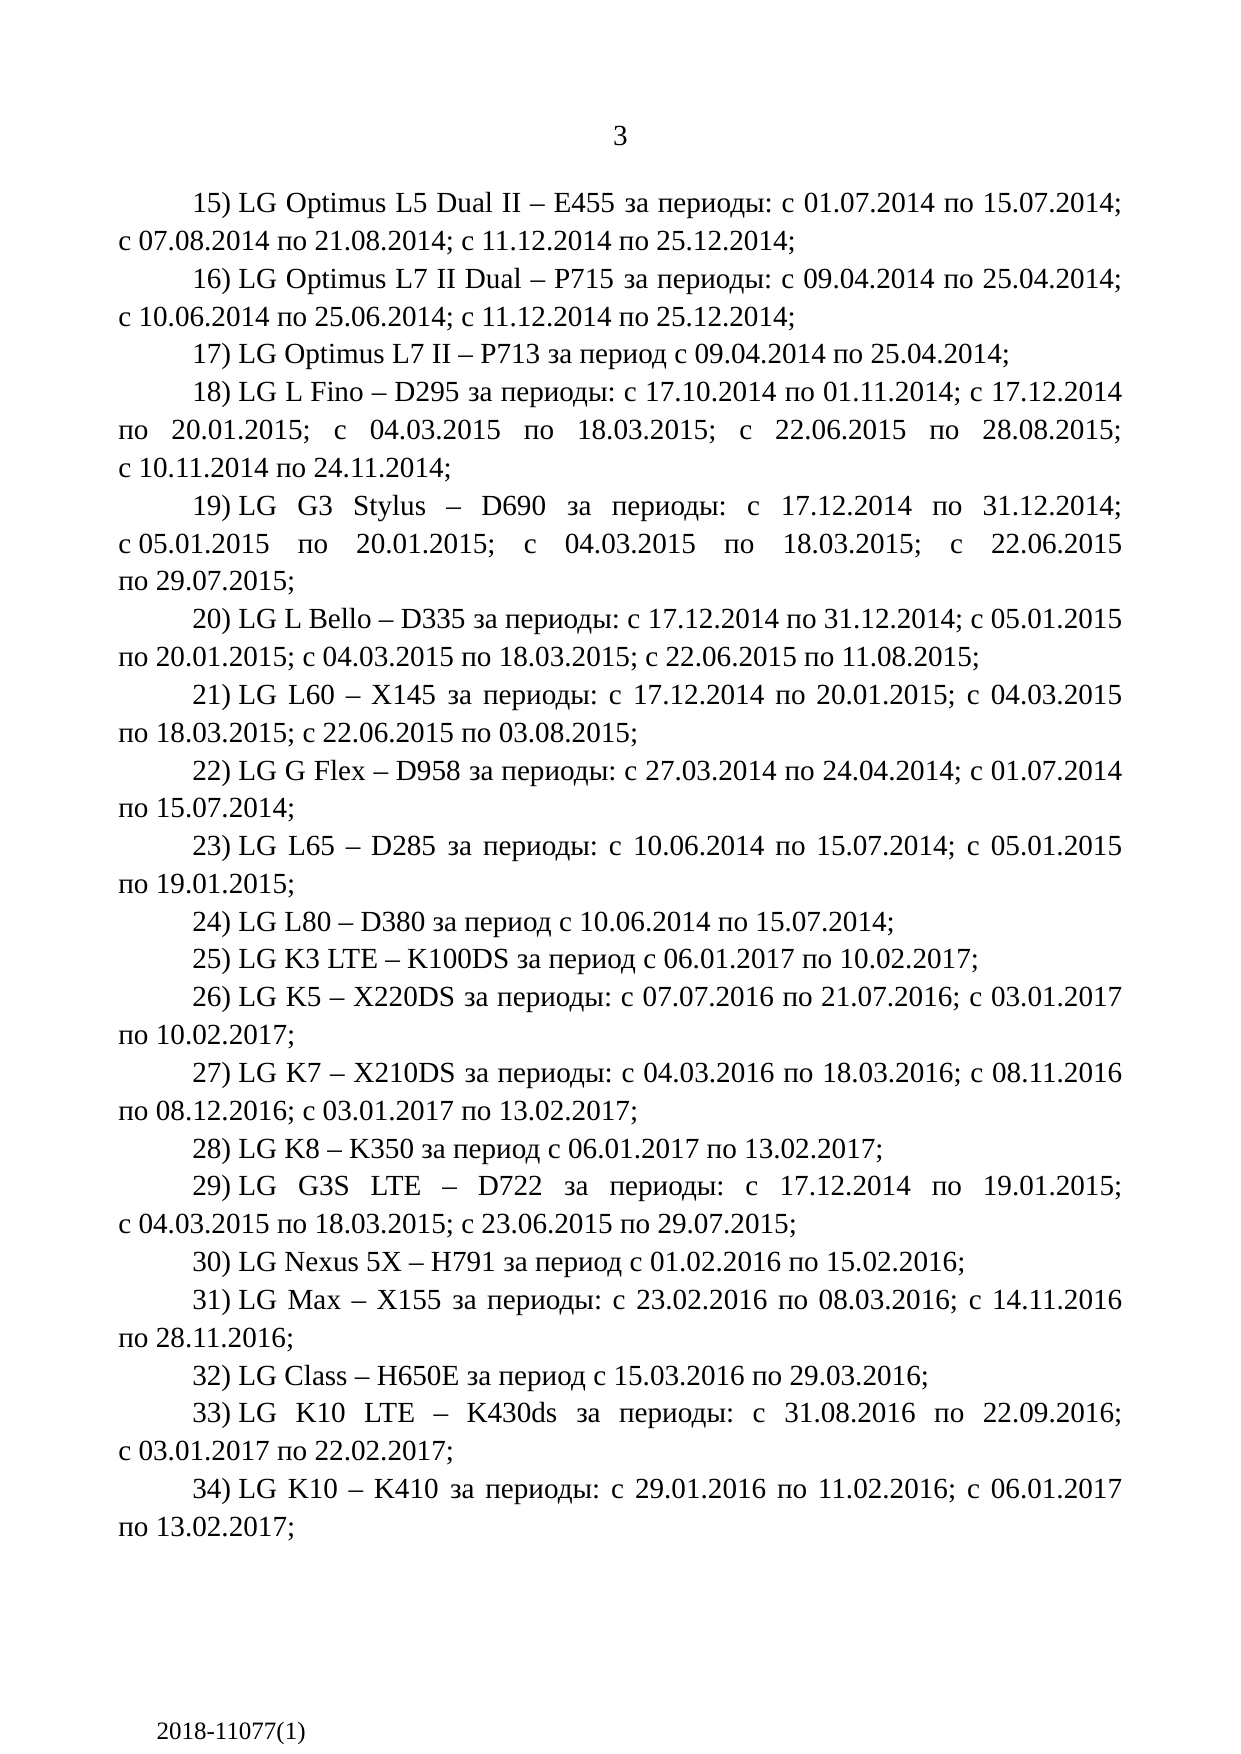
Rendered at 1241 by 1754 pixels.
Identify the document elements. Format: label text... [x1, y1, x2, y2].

text 17) LG Optimus L7 II – P713 за период с 09.04.2014 по 25.04.2014; [118, 332, 1122, 370]
text 24) LG L80 – D380 за период с 10.06.2014 по 15.07.2014; [118, 899, 1122, 937]
text 29) LG G3S LTE – D722 за периоды: с 17.12.2014 по 19.01.2015; с 04.03.2015 по 18.03.2015; с 23.06.2015 по 29.07.2015; [118, 1164, 1122, 1240]
text 34) LG K10 – K410 за периоды: с 29.01.2016 по 11.02.2016; с 06.01.2017 по 13.02.2017; [118, 1467, 1122, 1542]
text 28) LG K8 – K350 за период с 06.01.2017 по 13.02.2017; [118, 1126, 1122, 1164]
text 31) LG Max – X155 за периоды: с 23.02.2016 по 08.03.2016; с 14.11.2016 по 28.11.2016; [118, 1278, 1122, 1353]
text 15) LG Optimus L5 Dual II – E455 за периоды: с 01.07.2014 по 15.07.2014; с 07.08.2014 по 21.08.2014; с 11.12.2014 по 25.12.2014; [118, 181, 1122, 257]
text 23) LG L65 – D285 за периоды: с 10.06.2014 по 15.07.2014; с 05.01.2015 по 19.01.2015; [118, 824, 1122, 899]
text 18) LG L Fino – D295 за периоды: с 17.10.2014 по 01.11.2014; с 17.12.2014 по 20.01.2015; с 04.03.2015 по 18.03.2015; с 22.06.2015 по 28.08.2015; с 10.11.2014 по 24.11.2014; [118, 370, 1122, 484]
text 30) LG Nexus 5X – H791 за период с 01.02.2016 по 15.02.2016; [118, 1240, 1122, 1278]
text 25) LG K3 LTE – K100DS за период с 06.01.2017 по 10.02.2017; [118, 937, 1122, 975]
text 32) LG Class – H650E за период с 15.03.2016 по 29.03.2016; [118, 1353, 1122, 1391]
text 21) LG L60 – X145 за периоды: с 17.12.2014 по 20.01.2015; с 04.03.2015 по 18.03.2015; с 22.06.2015 по 03.08.2015; [118, 673, 1122, 748]
text 26) LG K5 – X220DS за периоды: с 07.07.2016 по 21.07.2016; с 03.01.2017 по 10.02.2017; [118, 975, 1122, 1051]
text 33) LG K10 LTE – K430ds за периоды: с 31.08.2016 по 22.09.2016; с 03.01.2017 по 22.02.2017; [118, 1391, 1122, 1467]
text 22) LG G Flex – D958 за периоды: с 27.03.2014 по 24.04.2014; с 01.07.2014 по 15.07.2014; [118, 748, 1122, 824]
text 27) LG K7 – X210DS за периоды: c 04.03.2016 по 18.03.2016; с 08.11.2016 по 08.12.2016; с 03.01.2017 по 13.02.2017; [118, 1051, 1122, 1126]
text 19) LG G3 Stylus – D690 за периоды: с 17.12.2014 по 31.12.2014; с 05.01.2015 по 20.01.2015; с 04.03.2015 по 18.03.2015; с 22.06.2015 по 29.07.2015; [118, 484, 1122, 597]
text 20) LG L Bello – D335 за периоды: с 17.12.2014 по 31.12.2014; с 05.01.2015 по 20.01.2015; с 04.03.2015 по 18.03.2015; с 22.06.2015 по 11.08.2015; [118, 597, 1122, 673]
text 16) LG Optimus L7 II Dual – P715 за периоды: с 09.04.2014 по 25.04.2014; с 10.06.2014 по 25.06.2014; с 11.12.2014 по 25.12.2014; [118, 257, 1122, 332]
